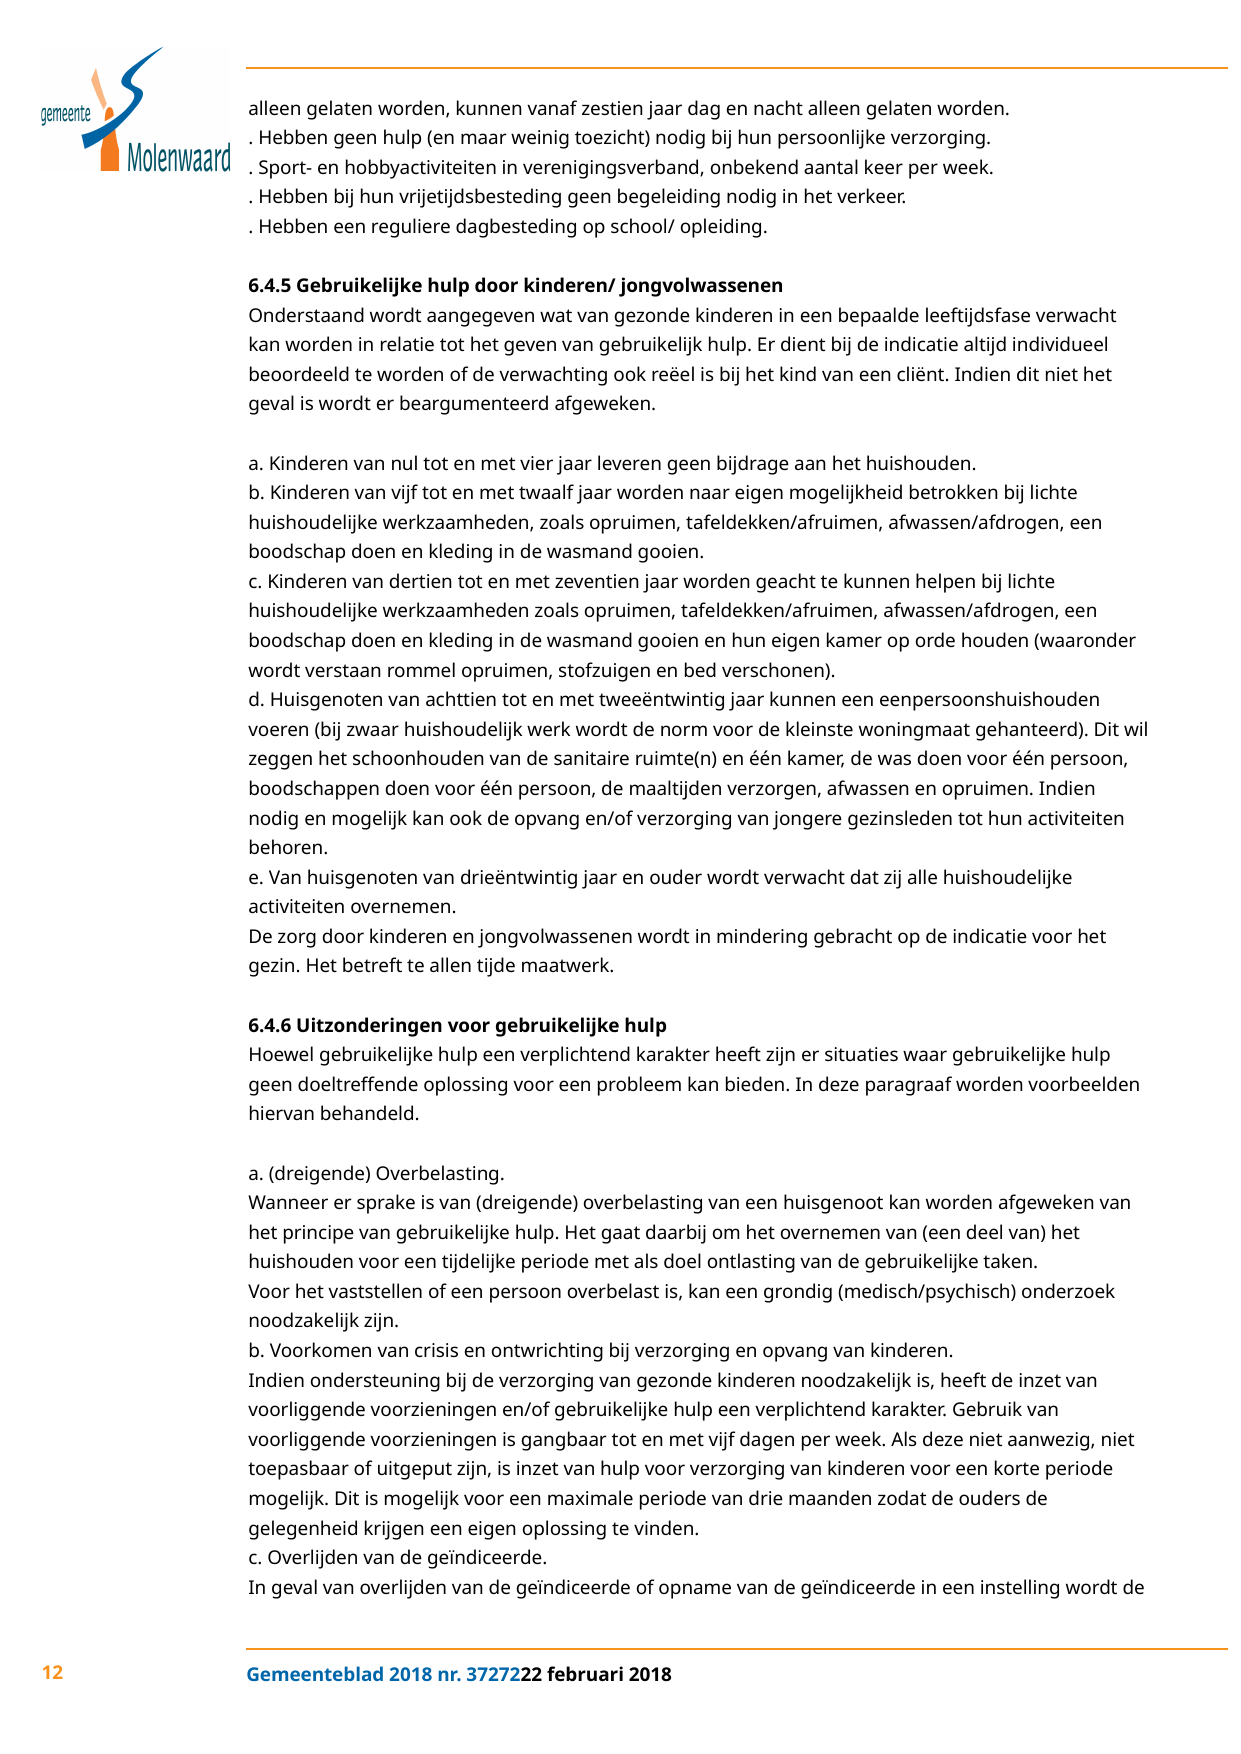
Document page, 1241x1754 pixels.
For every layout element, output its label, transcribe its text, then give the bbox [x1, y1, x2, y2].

text Wanneer er sprake is van (dreigende) overbelasting van een huisgenoot kan worden afgeweken van het principe van gebruikelijke hulp. Het gaat daarbij om het overnemen van (een deel van) het huishouden voor een tijdelijke periode met als doel ontlasting van de gebruikelijke taken. [248, 1189, 1152, 1274]
text Hoewel gebruikelijke hulp een verplichtend karakter heeft zijn er situaties waar gebruikelijke hulp geen doeltreffende oplossing voor een probleem kan bieden. In deze paragraaf worden voorbeelden hiervan behandeld. [248, 1041, 1152, 1126]
text . Hebben een reguliere dagbesteding op school/ opleiding. [248, 213, 1152, 239]
text d. Huisgenoten van achttien tot en met tweeëntwintig jaar kunnen een eenpersoonshuishouden voeren (bij zwaar huishoudelijk werk wordt de norm voor de kleinste woningmaat gehanteerd). Dit wil zeggen het schoonhouden van de sanitaire ruimte(n) en één kamer, de was doen voor één persoon, boodschappen doen voor één persoon, de maaltijden verzorgen, afwassen en opruimen. Indien nodig en mogelijk kan ook de opvang en/of verzorging van jongere gezinsleden tot hun activiteiten behoren. [248, 686, 1152, 860]
text e. Van huisgenoten van drieëntwintig jaar en ouder wordt verwacht dat zij alle huishoudelijke activiteiten overnemen. [248, 864, 1152, 919]
text . Hebben bij hun vrijetijdsbesteding geen begeleiding nodig in het verkeer. [248, 183, 1152, 209]
text c. Overlijden van de geïndiceerde. [248, 1544, 1152, 1570]
text 6.4.5 Gebruikelijke hulp door kinderen/ jongvolwassenen [248, 272, 1152, 298]
text alleen gelaten worden, kunnen vanaf zestien jaar dag en nacht alleen gelaten worden. [248, 95, 1152, 121]
text . Hebben geen hulp (en maar weinig toezicht) nodig bij hun persoonlijke verzorging. [248, 124, 1152, 150]
picture [41, 47, 231, 172]
text 6.4.6 Uitzonderingen voor gebruikelijke hulp [248, 1012, 1152, 1038]
text Voor het vaststellen of een persoon overbelast is, kan een grondig (medisch/psychisch) onderzoek noodzakelijk zijn. [248, 1278, 1152, 1333]
text c. Kinderen van dertien tot en met zeventien jaar worden geacht te kunnen helpen bij lichte huishoudelijke werkzaamheden zoals opruimen, tafeldekken/afruimen, afwassen/afdrogen, een boodschap doen en kleding in de wasmand gooien en hun eigen kamer op orde houden (waaronder wordt verstaan rommel opruimen, stofzuigen en bed verschonen). [248, 568, 1152, 683]
text In geval van overlijden van de geïndiceerde of opname van de geïndiceerde in een instelling wordt de [248, 1574, 1152, 1600]
text . Sport- en hobbyactiviteiten in verenigingsverband, onbekend aantal keer per week. [248, 154, 1152, 180]
text Onderstaand wordt aangegeven wat van gezonde kinderen in een bepaalde leeftijdsfase verwacht kan worden in relatie tot het geven van gebruikelijk hulp. Er dient bij de indicatie altijd individueel beoordeeld te worden of de verwachting ook reëel is bij het kind van een cliënt. Indien dit niet het geval is wordt er beargumenteerd afgeweken. [248, 302, 1152, 416]
text Indien ondersteuning bij de verzorging van gezonde kinderen noodzakelijk is, heeft de inzet van voorliggende voorzieningen en/of gebruikelijke hulp een verplichtend karakter. Gebruik van voorliggende voorzieningen is gangbaar tot en met vijf dagen per week. Als deze niet aanwezig, niet toepasbaar of uitgeput zijn, is inzet van hulp voor verzorging van kinderen voor een korte periode mogelijk. Dit is mogelijk voor een maximale periode van drie maanden zodat de ouders de gelegenheid krijgen een eigen oplossing te vinden. [248, 1367, 1152, 1541]
text b. Kinderen van vijf tot en met twaalf jaar worden naar eigen mogelijkheid betrokken bij lichte huishoudelijke werkzaamheden, zoals opruimen, tafeldekken/afruimen, afwassen/afdrogen, een boodschap doen en kleding in de wasmand gooien. [248, 479, 1152, 564]
text De zorg door kinderen en jongvolwassenen wordt in mindering gebracht op de indicatie voor het gezin. Het betreft te allen tijde maatwerk. [248, 923, 1152, 978]
text a. Kinderen van nul tot en met vier jaar leveren geen bijdrage aan het huishouden. [248, 450, 1152, 476]
text b. Voorkomen van crisis en ontwrichting bij verzorging en opvang van kinderen. [248, 1337, 1152, 1363]
text a. (dreigende) Overbelasting. [248, 1160, 1152, 1186]
